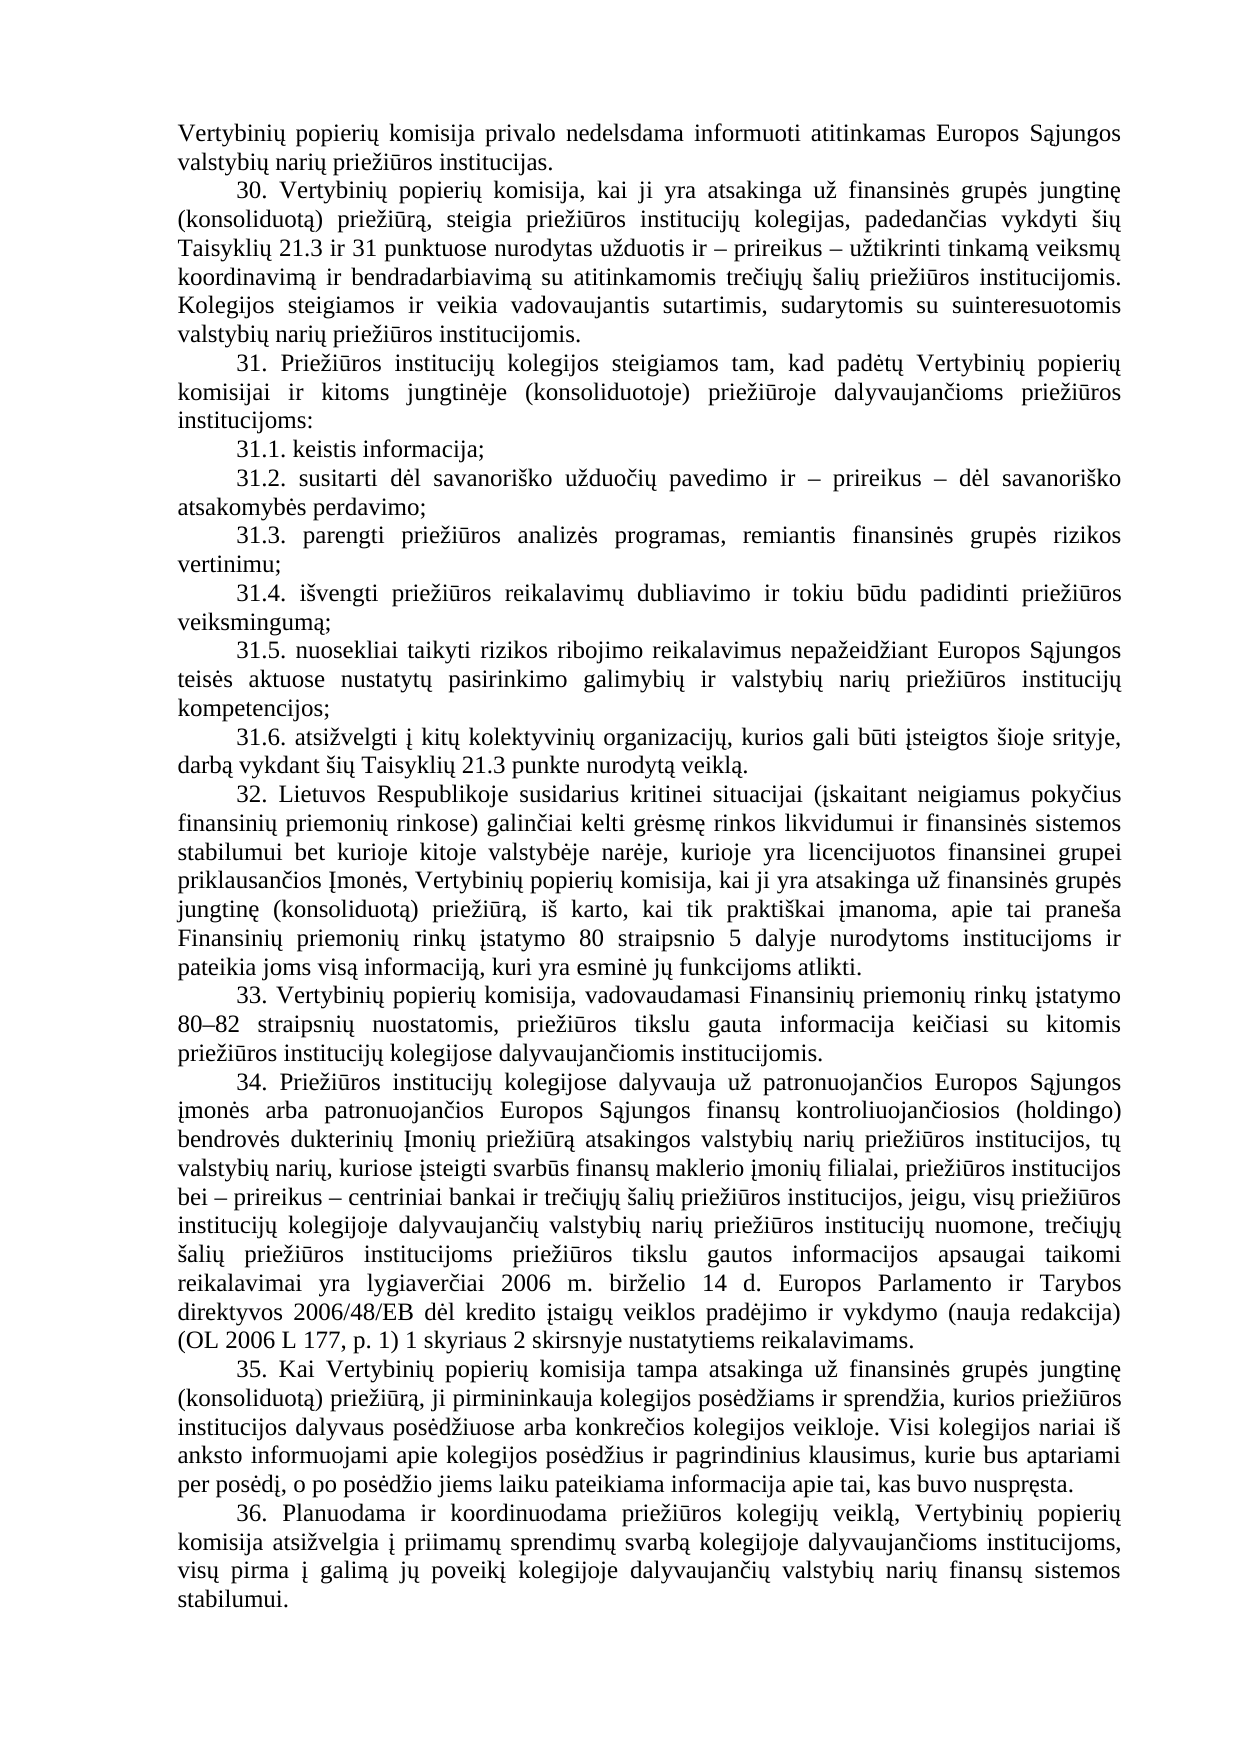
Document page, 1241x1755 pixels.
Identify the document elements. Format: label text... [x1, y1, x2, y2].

text 31.6. atsižvelgti į kitų kolektyvinių organizacijų, kurios gali būti įsteigtos šioje srityje, darbą vykdant šių Taisyklių 21.3 punkte nurodytą veiklą. [177, 722, 1122, 779]
text 35. Kai Vertybinių popierių komisija tampa atsakinga už finansinės grupės jungtinę (konsoliduotą) priežiūrą, ji pirmininkauja kolegijos posėdžiams ir sprendžia, kurios priežiūros institucijos dalyvaus posėdžiuose arba konkrečios kolegijos veikloje. Visi kolegijos nariai iš anksto informuojami apie kolegijos posėdžius ir pagrindinius klausimus, kurie bus aptariami per posėdį, o po posėdžio jiems laiku pateikiama informacija apie tai, kas buvo nuspręsta. [177, 1354, 1122, 1498]
text 33. Vertybinių popierių komisija, vadovaudamasi Finansinių priemonių rinkų įstatymo 80–82 straipsnių nuostatomis, priežiūros tikslu gauta informacija keičiasi su kitomis priežiūros institucijų kolegijose dalyvaujančiomis institucijomis. [177, 981, 1122, 1067]
text 32. Lietuvos Respublikoje susidarius kritinei situacijai (įskaitant neigiamus pokyčius finansinių priemonių rinkose) galinčiai kelti grėsmę rinkos likvidumui ir finansinės sistemos stabilumui bet kurioje kitoje valstybėje narėje, kurioje yra licencijuotos finansinei grupei priklausančios Įmonės, Vertybinių popierių komisija, kai ji yra atsakinga už finansinės grupės jungtinę (konsoliduotą) priežiūrą, iš karto, kai tik praktiškai įmanoma, apie tai praneša Finansinių priemonių rinkų įstatymo 80 straipsnio 5 dalyje nurodytoms institucijoms ir pateikia joms visą informaciją, kuri yra esminė jų funkcijoms atlikti. [177, 779, 1122, 981]
text 31.5. nuosekliai taikyti rizikos ribojimo reikalavimus nepažeidžiant Europos Sąjungos teisės aktuose nustatytų pasirinkimo galimybių ir valstybių narių priežiūros institucijų kompetencijos; [177, 636, 1122, 722]
text 31. Priežiūros institucijų kolegijos steigiamos tam, kad padėtų Vertybinių popierių komisijai ir kitoms jungtinėje (konsoliduotoje) priežiūroje dalyvaujančioms priežiūros institucijoms: [177, 348, 1122, 434]
text 31.3. parengti priežiūros analizės programas, remiantis finansinės grupės rizikos vertinimu; [177, 521, 1122, 578]
text 31.2. susitarti dėl savanoriško užduočių pavedimo ir – prireikus – dėl savanoriško atsakomybės perdavimo; [177, 463, 1122, 521]
text 34. Priežiūros institucijų kolegijose dalyvauja už patronuojančios Europos Sąjungos įmonės arba patronuojančios Europos Sąjungos finansų kontroliuojančiosios (holdingo) bendrovės dukterinių Įmonių priežiūrą atsakingos valstybių narių priežiūros institucijos, tų valstybių narių, kuriose įsteigti svarbūs finansų maklerio įmonių filialai, priežiūros institucijos bei – prireikus – centriniai bankai ir trečiųjų šalių priežiūros institucijos, jeigu, visų priežiūros institucijų kolegijoje dalyvaujančių valstybių narių priežiūros institucijų nuomone, trečiųjų šalių priežiūros institucijoms priežiūros tikslu gautos informacijos apsaugai taikomi reikalavimai yra lygiaverčiai 2006 m. birželio 14 d. Europos Parlamento ir Tarybos direktyvos 2006/48/EB dėl kredito įstaigų veiklos pradėjimo ir vykdymo (nauja redakcija) (OL 2006 L 177, p. 1) 1 skyriaus 2 skirsnyje nustatytiems reikalavimams. [177, 1067, 1122, 1354]
text 36. Planuodama ir koordinuodama priežiūros kolegijų veiklą, Vertybinių popierių komisija atsižvelgia į priimamų sprendimų svarbą kolegijoje dalyvaujančioms institucijoms, visų pirma į galimą jų poveikį kolegijoje dalyvaujančių valstybių narių finansų sistemos stabilumui. [177, 1498, 1122, 1613]
text 30. Vertybinių popierių komisija, kai ji yra atsakinga už finansinės grupės jungtinę (konsoliduotą) priežiūrą, steigia priežiūros institucijų kolegijas, padedančias vykdyti šių Taisyklių 21.3 ir 31 punktuose nurodytas užduotis ir – prireikus – užtikrinti tinkamą veiksmų koordinavimą ir bendradarbiavimą su atitinkamomis trečiųjų šalių priežiūros institucijomis. Kolegijos steigiamos ir veikia vadovaujantis sutartimis, sudarytomis su suinteresuotomis valstybių narių priežiūros institucijomis. [177, 176, 1122, 348]
text Vertybinių popierių komisija privalo nedelsdama informuoti atitinkamas Europos Sąjungos valstybių narių priežiūros institucijas. [177, 118, 1122, 176]
text 31.4. išvengti priežiūros reikalavimų dubliavimo ir tokiu būdu padidinti priežiūros veiksmingumą; [177, 578, 1122, 636]
text 31.1. keistis informacija; [177, 434, 1122, 463]
